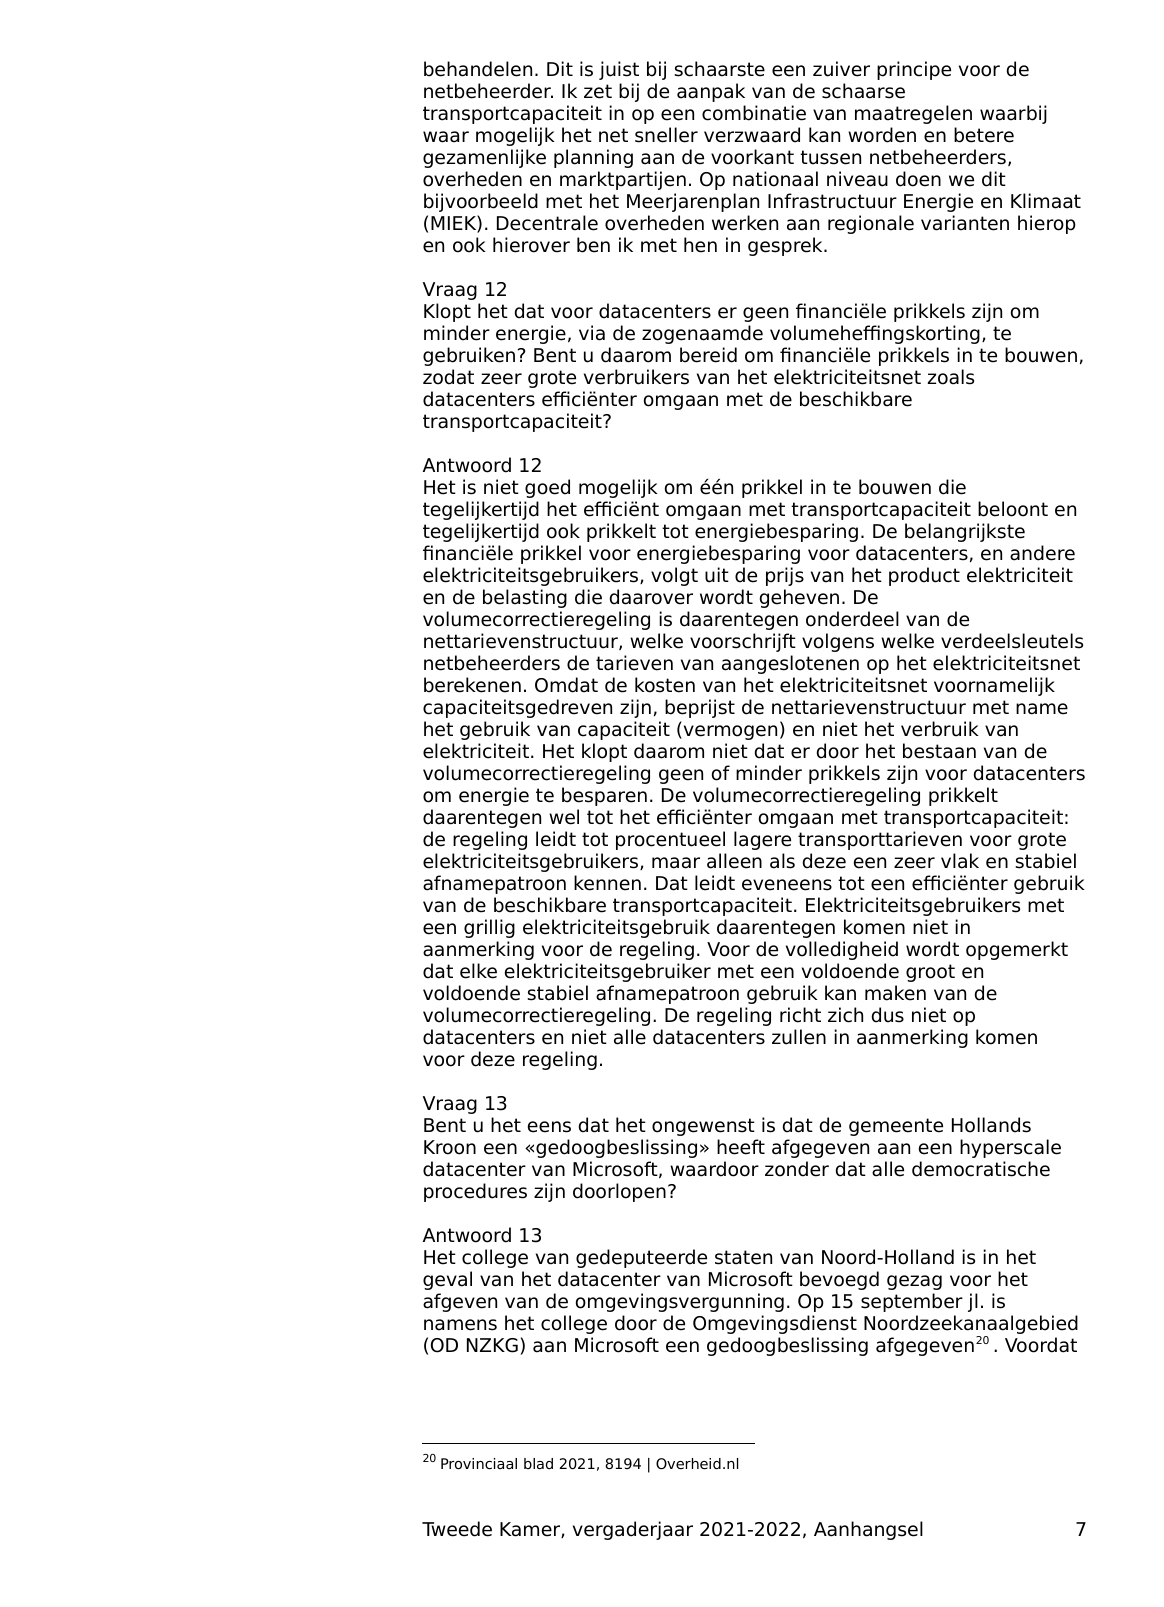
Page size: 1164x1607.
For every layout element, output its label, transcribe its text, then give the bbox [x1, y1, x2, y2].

text behandelen. Dit is juist bij schaarste een zuiver principe voor de netbeheerder. Ik zet bij de aanpak van de schaarse transportcapaciteit in op een combinatie van maatregelen waarbij waar mogelijk het net sneller verzwaard kan worden en betere gezamenlijke planning aan de voorkant tussen netbeheerders, overheden en marktpartijen. Op nationaal niveau doen we dit bijvoorbeeld met het Meerjarenplan Infrastructuur Energie en Klimaat (MIEK). Decentrale overheden werken aan regionale varianten hierop en ook hierover ben ik met hen in gesprek. [422, 59, 1087, 257]
text Het is niet goed mogelijk om één prikkel in te bouwen die tegelijkertijd het efficiënt omgaan met transportcapaciteit beloont en tegelijkertijd ook prikkelt tot energiebesparing. De belangrijkste financiële prikkel voor energiebesparing voor datacenters, en andere elektriciteitsgebruikers, volgt uit de prijs van het product elektriciteit en de belasting die daarover wordt geheven. De volumecorrectieregeling is daarentegen onderdeel van de nettarievenstructuur, welke voorschrijft volgens welke verdeelsleutels netbeheerders de tarieven van aangeslotenen op het elektriciteitsnet berekenen. Omdat de kosten van het elektriciteitsnet voornamelijk capaciteitsgedreven zijn, beprijst de nettarievenstructuur met name het gebruik van capaciteit (vermogen) en niet het verbruik van elektriciteit. Het klopt daarom niet dat er door het bestaan van de volumecorrectieregeling geen of minder prikkels zijn voor datacenters om energie te besparen. De volumecorrectieregeling prikkelt daarentegen wel tot het efficiënter omgaan met transportcapaciteit: de regeling leidt tot procentueel lagere transporttarieven voor grote elektriciteitsgebruikers, maar alleen als deze een zeer vlak en stabiel afnamepatroon kennen. Dat leidt eveneens tot een efficiënter gebruik van de beschikbare transportcapaciteit. Elektriciteitsgebruikers met een grillig elektriciteitsgebruik daarentegen komen niet in aanmerking voor de regeling. Voor de volledigheid wordt opgemerkt dat elke elektriciteitsgebruiker met een voldoende groot en voldoende stabiel afnamepatroon gebruik kan maken van de volumecorrectieregeling. De regeling richt zich dus niet op datacenters en niet alle datacenters zullen in aanmerking komen voor deze regeling. [422, 477, 1087, 1071]
text Antwoord 13 [422, 1225, 1087, 1247]
text Vraag 13 [422, 1093, 1087, 1115]
text Provinciaal blad 2021, 8194 | Overheid.nl [422, 1452, 1087, 1474]
text Bent u het eens dat het ongewenst is dat de gemeente Hollands Kroon een «gedoogbeslissing» heeft afgegeven aan een hyperscale datacenter van Microsoft, waardoor zonder dat alle democratische procedures zijn doorlopen? [422, 1115, 1087, 1203]
text Het college van gedeputeerde staten van Noord-Holland is in het geval van het datacenter van Microsoft bevoegd gezag voor het afgeven van de omgevingsvergunning. Op 15 september jl. is namens het college door de Omgevingsdienst Noordzeekanaalgebied (OD NZKG) aan Microsoft een gedoogbeslissing afgegeven. Voordat de gedoogbeslissing is gegeven is de inpasbaarheid van het datacenter ook getoetst aan de concept-datacenterstrategie van de provincie Noord-Holland. [422, 1247, 1087, 1357]
text Klopt het dat voor datacenters er geen financiële prikkels zijn om minder energie, via de zogenaamde volumeheffingskorting, te gebruiken? Bent u daarom bereid om financiële prikkels in te bouwen, zodat zeer grote verbruikers van het elektriciteitsnet zoals datacenters efficiënter omgaan met de beschikbare transportcapaciteit? [422, 301, 1087, 433]
text Antwoord 12 [422, 455, 1087, 477]
text Vraag 12 [422, 279, 1087, 301]
